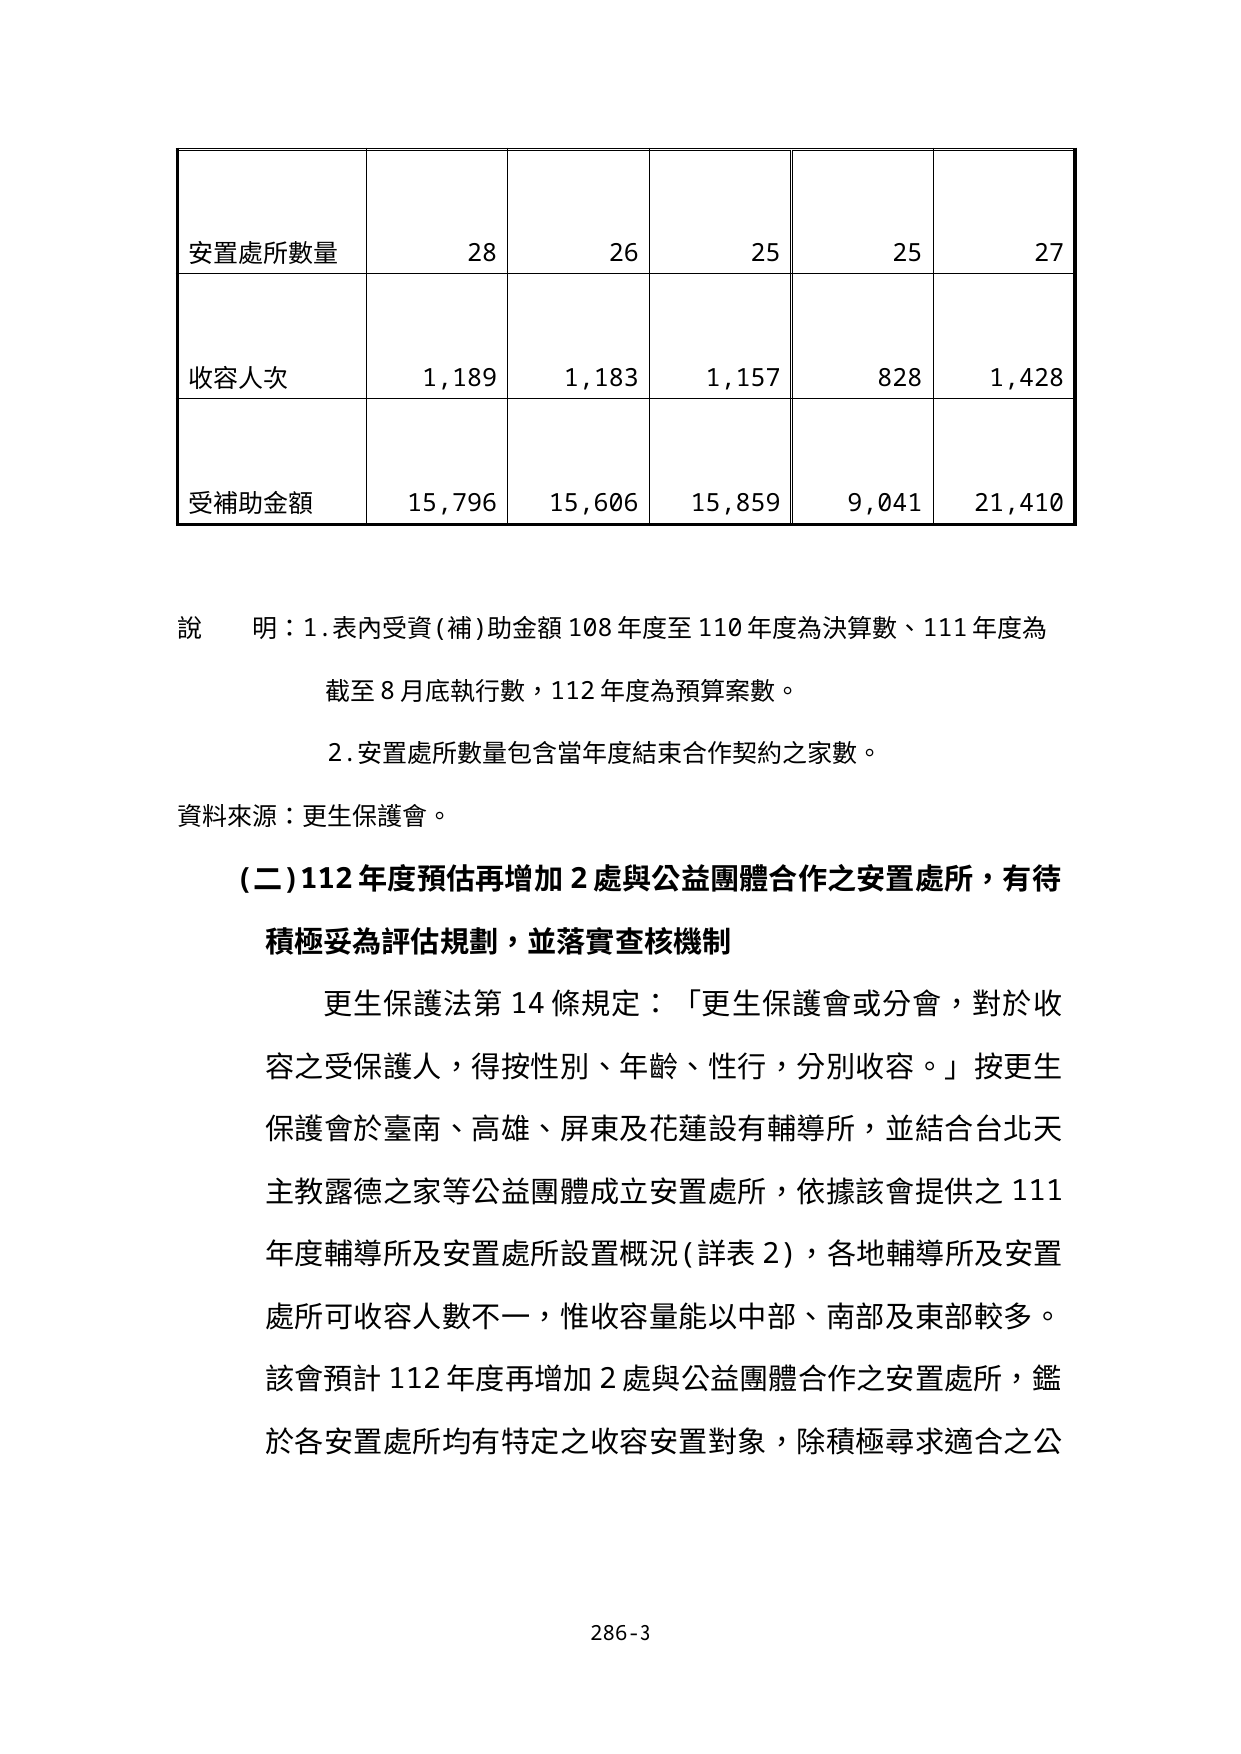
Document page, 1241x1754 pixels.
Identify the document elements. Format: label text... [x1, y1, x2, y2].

table_cell 9,041 [793, 399, 933, 523]
text 2.安置處所數量包含當年度結束合作契約之家數。 [177, 710, 1063, 773]
text 說 明：1.表內受資(補)助金額108年度至110年度為決算數、111年度為截至8月底執行數，112年度為預算案數。 [177, 585, 1063, 710]
table_cell 27 [934, 151, 1073, 273]
table_cell 25 [793, 151, 933, 273]
table_cell 收容人次 [179, 274, 366, 398]
table_cell 1,189 [367, 274, 507, 398]
table_cell 15,796 [367, 399, 507, 523]
table_cell 15,606 [508, 399, 649, 523]
table_cell 受補助金額 [179, 399, 366, 523]
table_cell 21,410 [934, 399, 1073, 523]
table_cell 1,157 [650, 274, 790, 398]
table_cell 1,183 [508, 274, 649, 398]
text (二)112年度預估再增加2處與公益團體合作之安置處所，有待積極妥為評估規劃，並落實查核機制 [236, 835, 1063, 960]
table_cell 1,428 [934, 274, 1073, 398]
text 資料來源：更生保護會。 [177, 773, 1063, 835]
table_cell 828 [793, 274, 933, 398]
table_cell 15,859 [650, 399, 790, 523]
table_cell 25 [650, 151, 790, 273]
text 更生保護法第14條規定：「更生保護會或分會，對於收容之受保護人，得按性別、年齡、性行，分別收容。」按更生保護會於臺南、高雄、屏東及花蓮設有輔導所，並結合台北天主教露德之家等公益團體成立安置處所，依據該會提供之111年度輔導所及安置處所設置概況(詳表2)，各地輔導所及安置處所可收容人數不一，惟收容量能以中部、南部及東部較多。該會預計112年度再增加2處與公益團體合作之安置處所，鑑於各安置處所均有特定之收容安置對象，除積極尋求適合之公益團體並加以評估審查外，宜參考近年實際安置需求妥為規劃。 [265, 960, 1063, 1460]
table_cell 26 [508, 151, 649, 273]
table_cell 28 [367, 151, 507, 273]
table_cell 安置處所數量 [179, 151, 366, 273]
